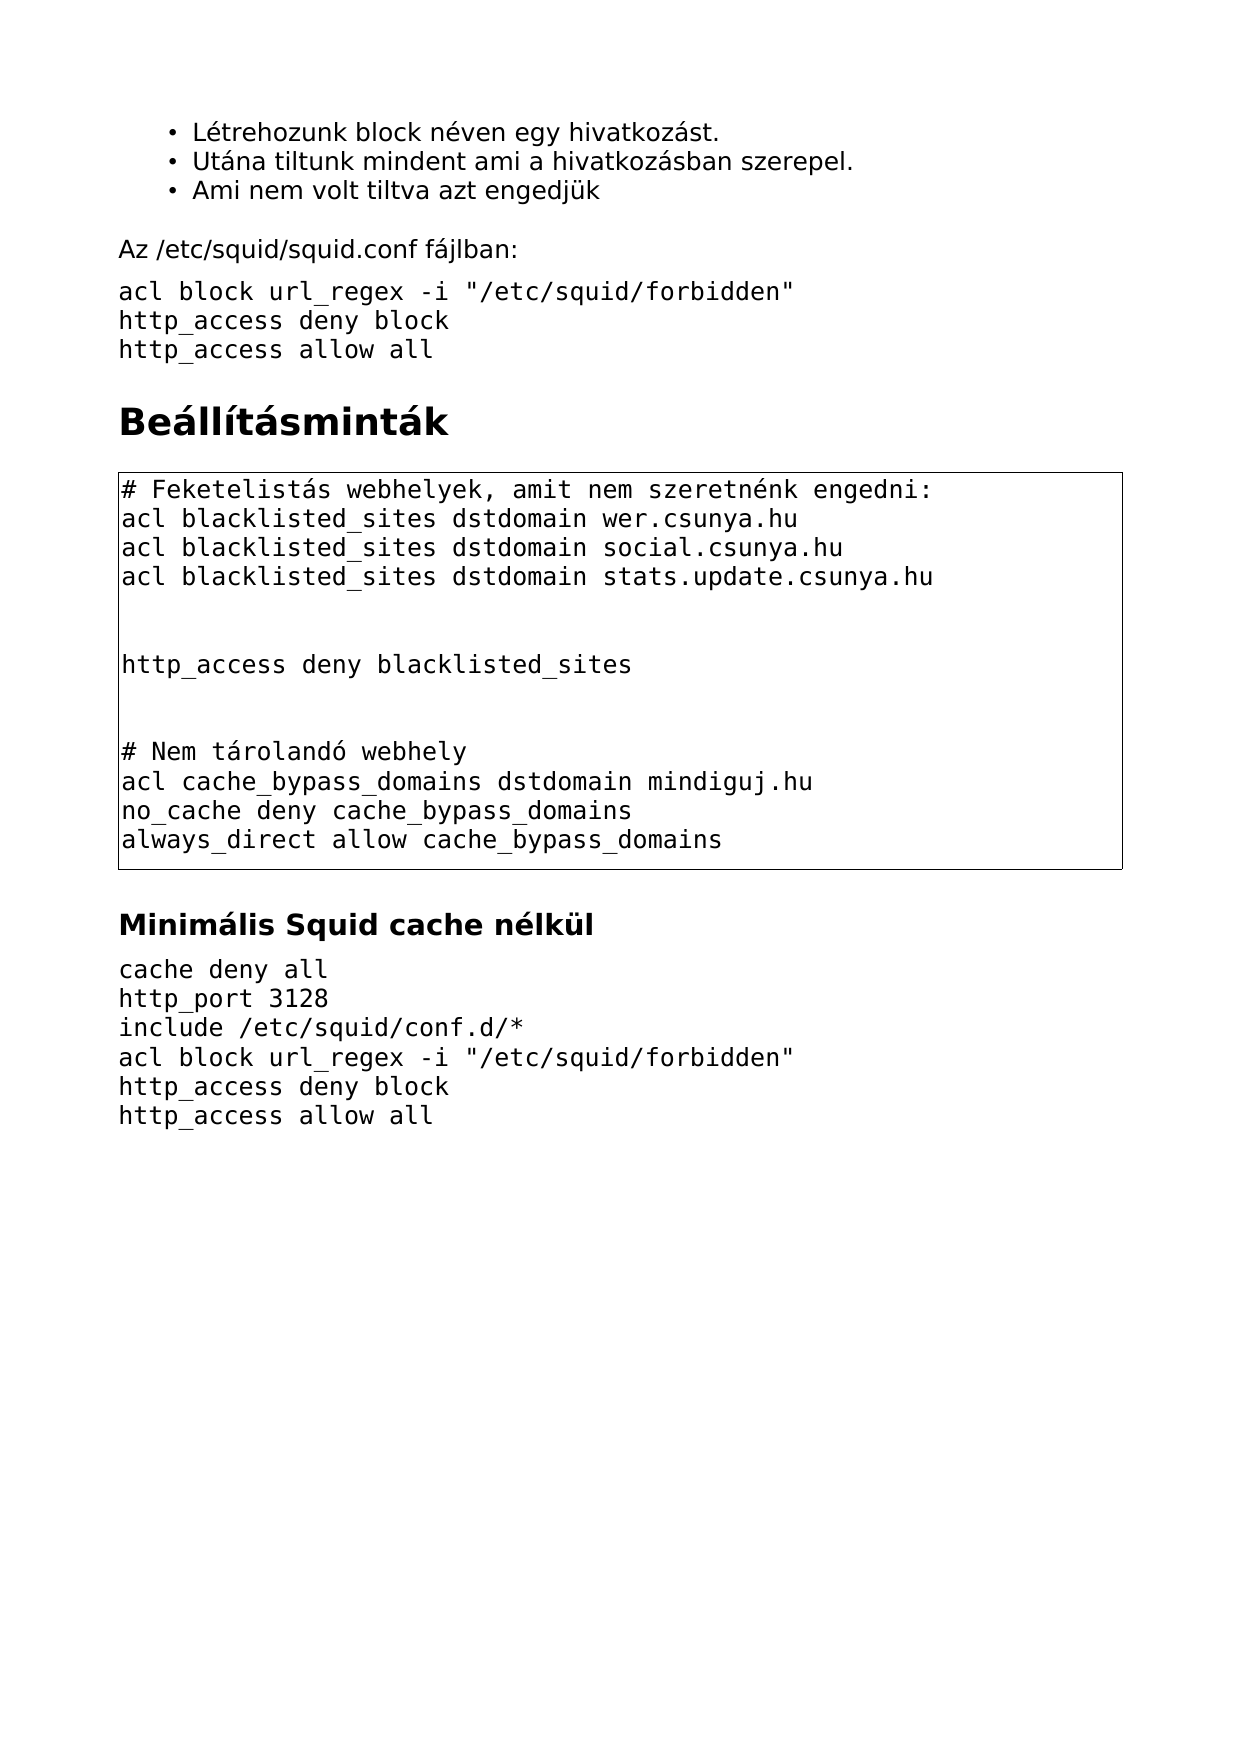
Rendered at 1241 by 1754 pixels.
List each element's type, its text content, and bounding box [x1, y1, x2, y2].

text Az /etc/squid/squid.conf fájlban: [118, 235, 1122, 264]
list Utána tiltunk mindent ami a hivatkozásban szerepel. [177, 147, 1122, 176]
text cache deny all http_port 3128 include /etc/squid/conf.d/* acl block url_regex -i "/etc/squid/forbidden" http_access deny block http_access allow all [118, 955, 1122, 1130]
text acl block url_regex -i "/etc/squid/forbidden" http_access deny block http_access allow all [118, 277, 1122, 364]
list Ami nem volt tiltva azt engedjük [177, 176, 1122, 206]
subtitle Beállításminták [118, 401, 1122, 445]
table_header # Feketelistás webhelyek, amit nem szeretnénk engedni: acl blacklisted_sites dstdomain wer.csunya.hu acl blacklisted_sites dstdomain social.csunya.hu acl blacklisted_sites dstdomain stats.update.csunya.hu http_access deny blacklisted_sites # Nem tárolandó webhely acl cache_bypass_domains dstdomain mindiguj.hu no_cache deny cache_bypass_domains always_direct allow cache_bypass_domains [119, 473, 1122, 869]
list Létrehozunk block néven egy hivatkozást. [177, 118, 1122, 147]
subtitle Minimális Squid cache nélkül [118, 909, 1122, 943]
